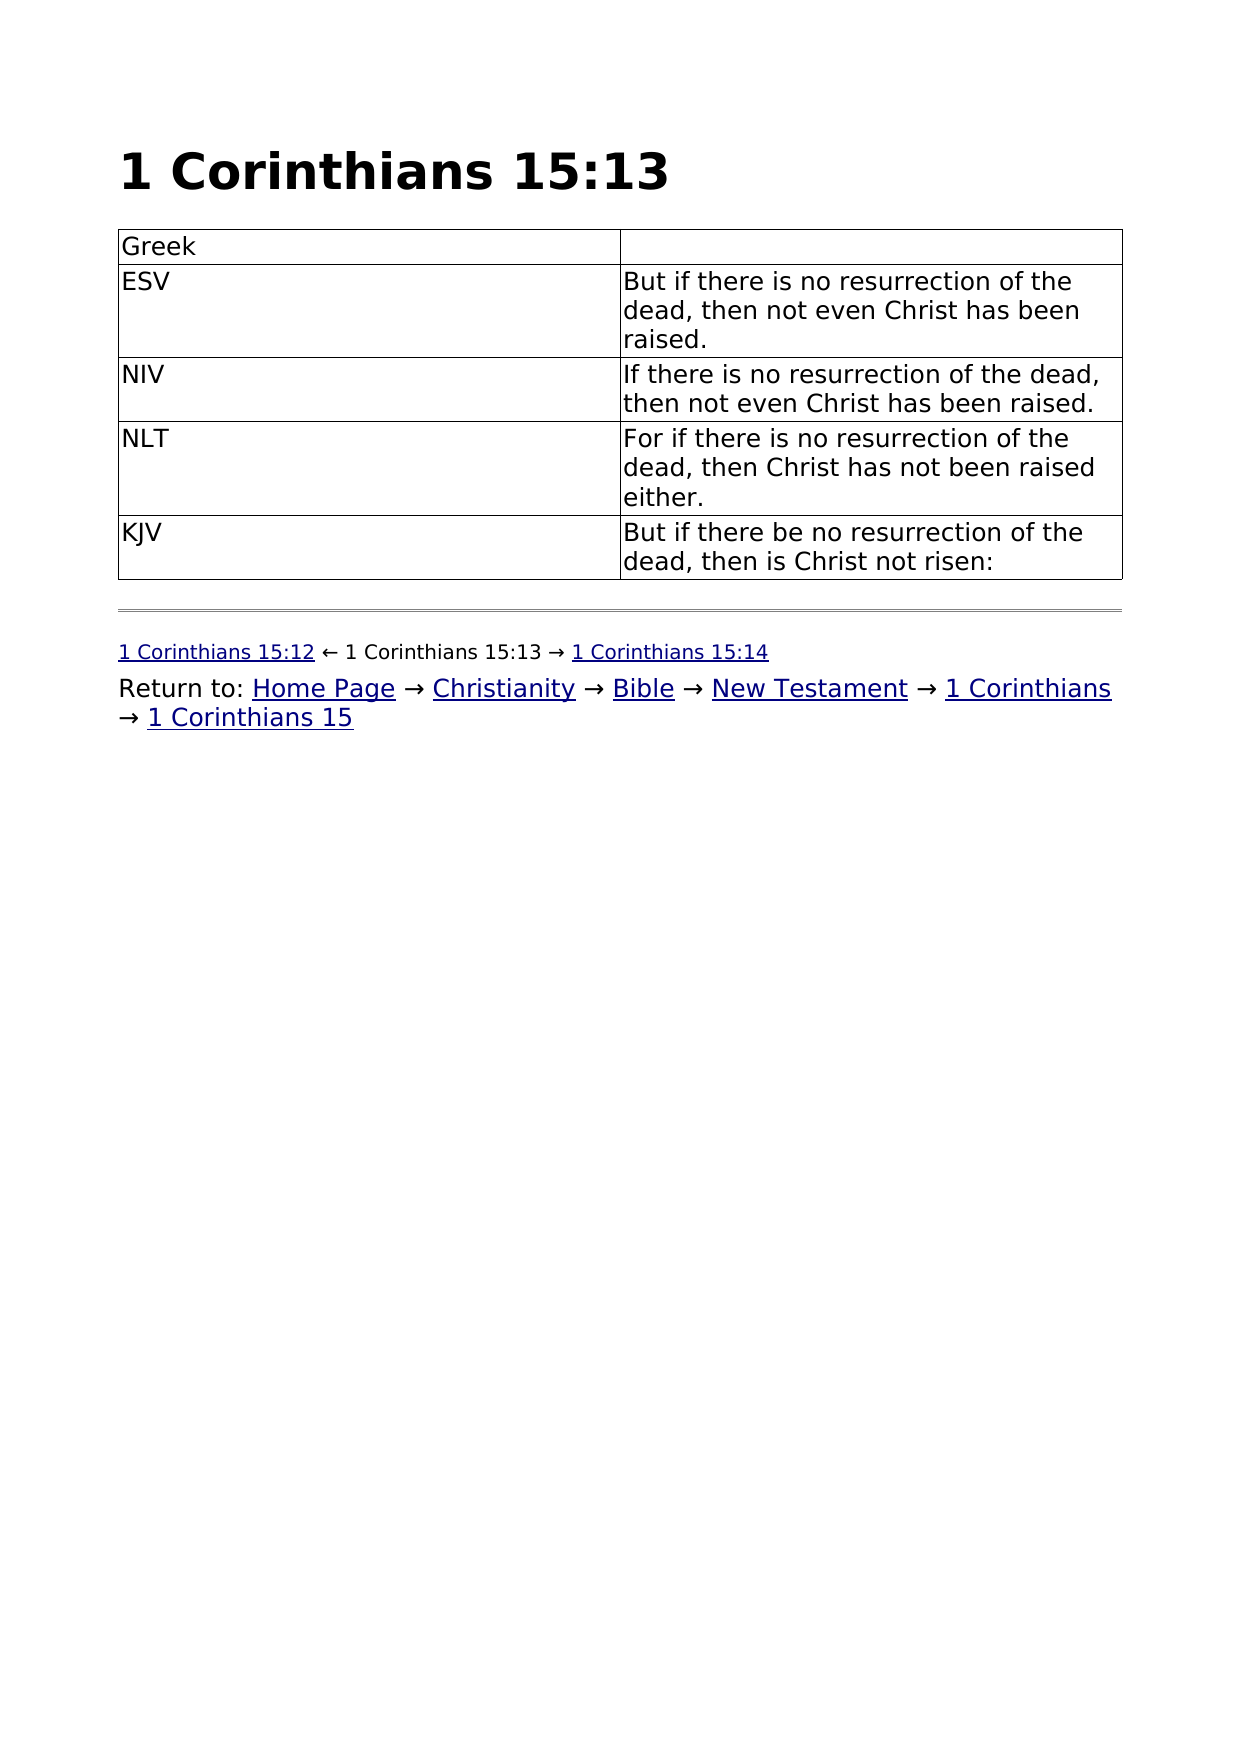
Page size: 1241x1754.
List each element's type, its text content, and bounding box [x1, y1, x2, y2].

table_cell ESV [119, 265, 620, 357]
table_cell If there is no resurrection of the dead, then not even Christ has been raised. [621, 358, 1122, 421]
table_cell But if there be no resurrection of the dead, then is Christ not risen: [621, 516, 1122, 579]
table_cell NLT [119, 422, 620, 515]
table_header Greek [119, 230, 620, 264]
subtitle 1 Corinthians 15:13 [118, 143, 1122, 201]
table_cell But if there is no resurrection of the dead, then not even Christ has been raised. [621, 265, 1122, 357]
text Return to: Home Page → Christianity → Bible → New Testament → 1 Corinthians → 1 Corinthians 15 [118, 674, 1122, 733]
table_cell NIV [119, 358, 620, 421]
table_header [621, 230, 1122, 264]
table_cell KJV [119, 516, 620, 579]
text 1 Corinthians 15:12 ← 1 Corinthians 15:13 → 1 Corinthians 15:14 [118, 640, 1122, 674]
table_cell For if there is no resurrection of the dead, then Christ has not been raised either. [621, 422, 1122, 515]
